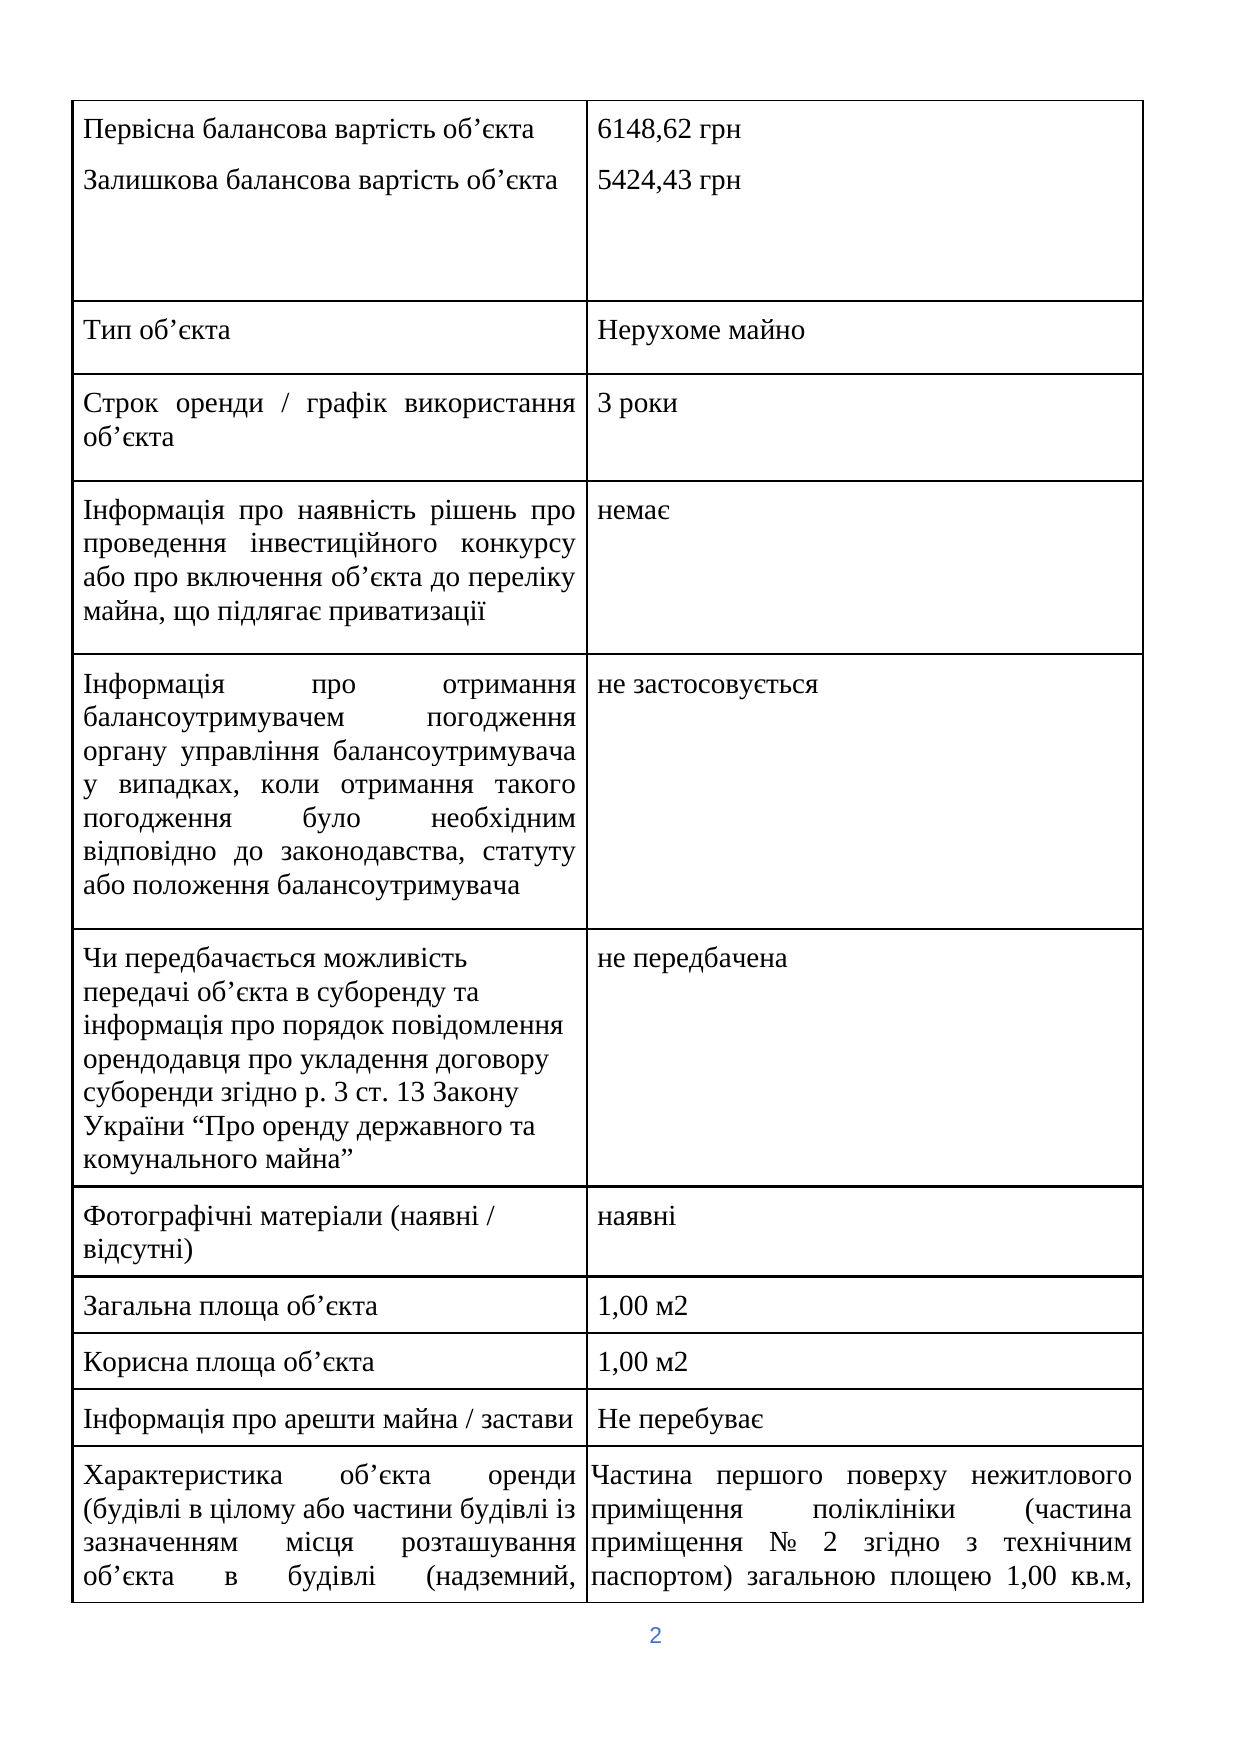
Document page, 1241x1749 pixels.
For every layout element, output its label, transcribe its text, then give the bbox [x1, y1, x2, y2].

table_cell Характеристика об’єкта оренди (будівлі в цілому або частини будівлі із зазначенням місця розташування об’єкта в будівлі (надземний, [74, 1447, 586, 1602]
table_cell Інформація про наявність рішень про проведення інвестиційного конкурсу або про включення об’єкта до переліку майна, що підлягає приватизації [74, 482, 586, 653]
table_cell Частина першого поверху нежитлового приміщення поліклініки (частина приміщення № 2 згідно з технічним паспортом) загальною площею 1,00 кв.м, [588, 1447, 1142, 1602]
table_cell Тип об’єкта [74, 302, 586, 373]
table_cell не передбачена [588, 930, 1142, 1185]
table_cell Корисна площа об’єкта [74, 1334, 586, 1388]
table_cell Не перебуває [588, 1390, 1142, 1445]
table_cell наявні [588, 1188, 1142, 1275]
table_cell Загальна площа об’єкта [74, 1278, 586, 1332]
table_cell 6148,62 грн 5424,43 грн [588, 101, 1142, 300]
table_cell Первісна балансова вартість об’єкта Залишкова балансова вартість об’єкта [74, 101, 586, 300]
table_cell 3 роки [588, 375, 1142, 479]
table_cell 1,00 м2 [588, 1278, 1142, 1332]
table_cell не застосовується [588, 655, 1142, 928]
table_cell Чи передбачається можливість передачі об’єкта в суборенду та інформація про порядок повідомлення орендодавця про укладення договору суборенди згідно р. 3 ст. 13 Закону України “Про оренду державного та комунального майна” [74, 930, 586, 1185]
table_cell Інформація про отримання балансоутримувачем погодження органу управління балансоутримувача у випадках, коли отримання такого погодження було необхідним відповідно до законодавства, статуту або положення балансоутримувача [74, 655, 586, 928]
table_cell Нерухоме майно [588, 302, 1142, 373]
table_cell Фотографічні матеріали (наявні / відсутні) [74, 1188, 586, 1275]
table_cell немає [588, 482, 1142, 653]
table_cell 1,00 м2 [588, 1334, 1142, 1388]
table_cell Інформація про арешти майна / застави [74, 1390, 586, 1445]
table_cell Строк оренди / графік використання об’єкта [74, 375, 586, 479]
